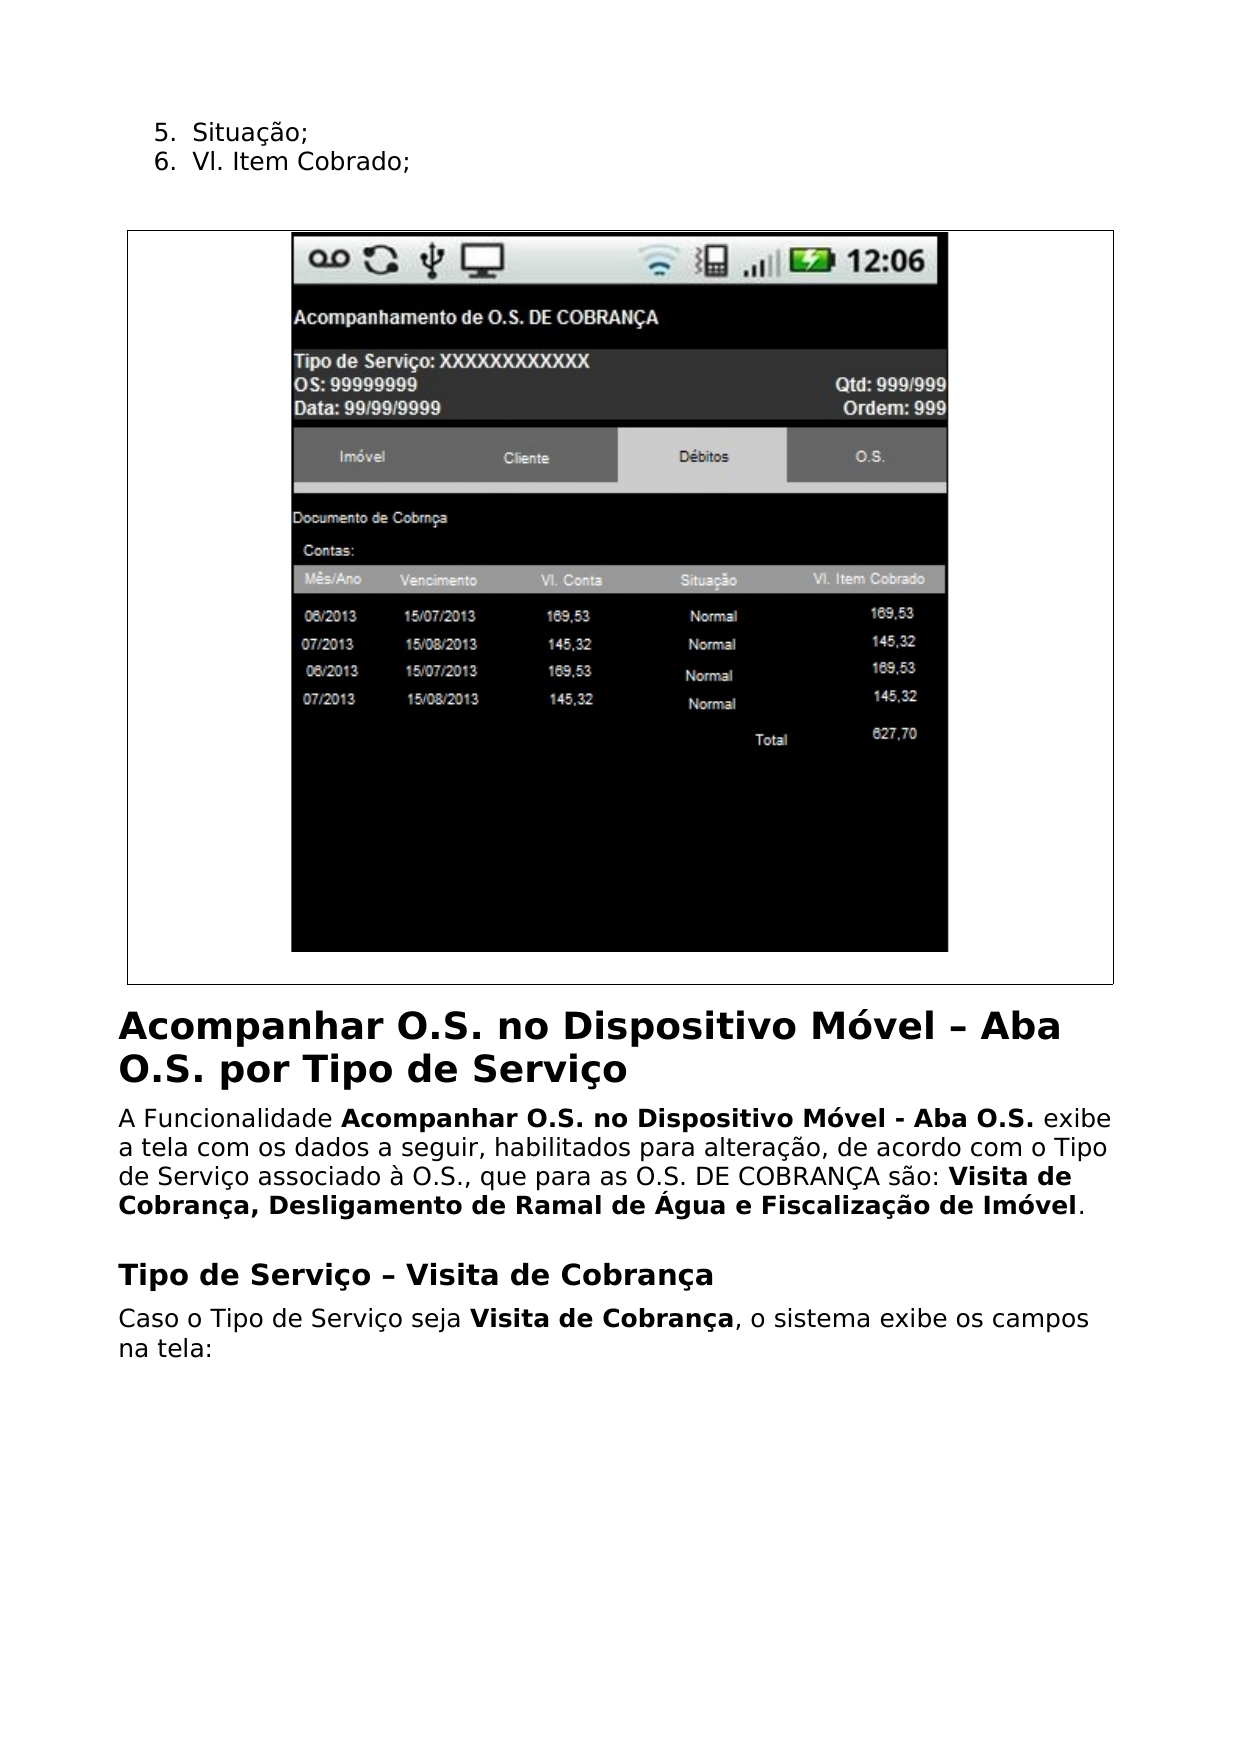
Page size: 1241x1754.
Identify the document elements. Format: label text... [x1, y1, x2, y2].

subtitle Acompanhar O.S. no Dispositivo Móvel – Aba O.S. por Tipo de Serviço [118, 992, 1122, 1092]
text Caso o Tipo de Serviço seja Visita de Cobrança, o sistema exibe os campos na tela: [118, 1305, 1122, 1363]
table_header [128, 231, 1113, 983]
list Vl. Item Cobrado; [177, 147, 1122, 176]
text A Funcionalidade Acompanhar O.S. no Dispositivo Móvel - Aba O.S. exibe a tela com os dados a seguir, habilitados para alteração, de acordo com o Tipo de Serviço associado à O.S., que para as O.S. DE COBRANÇA são: Visita de Cobrança, Desligamento de Ramal de Água e Fiscalização de Imóvel. [118, 1104, 1122, 1221]
list Situação; [177, 118, 1122, 147]
subtitle Tipo de Serviço – Visita de Cobrança [118, 1258, 1122, 1292]
picture [291, 232, 949, 952]
